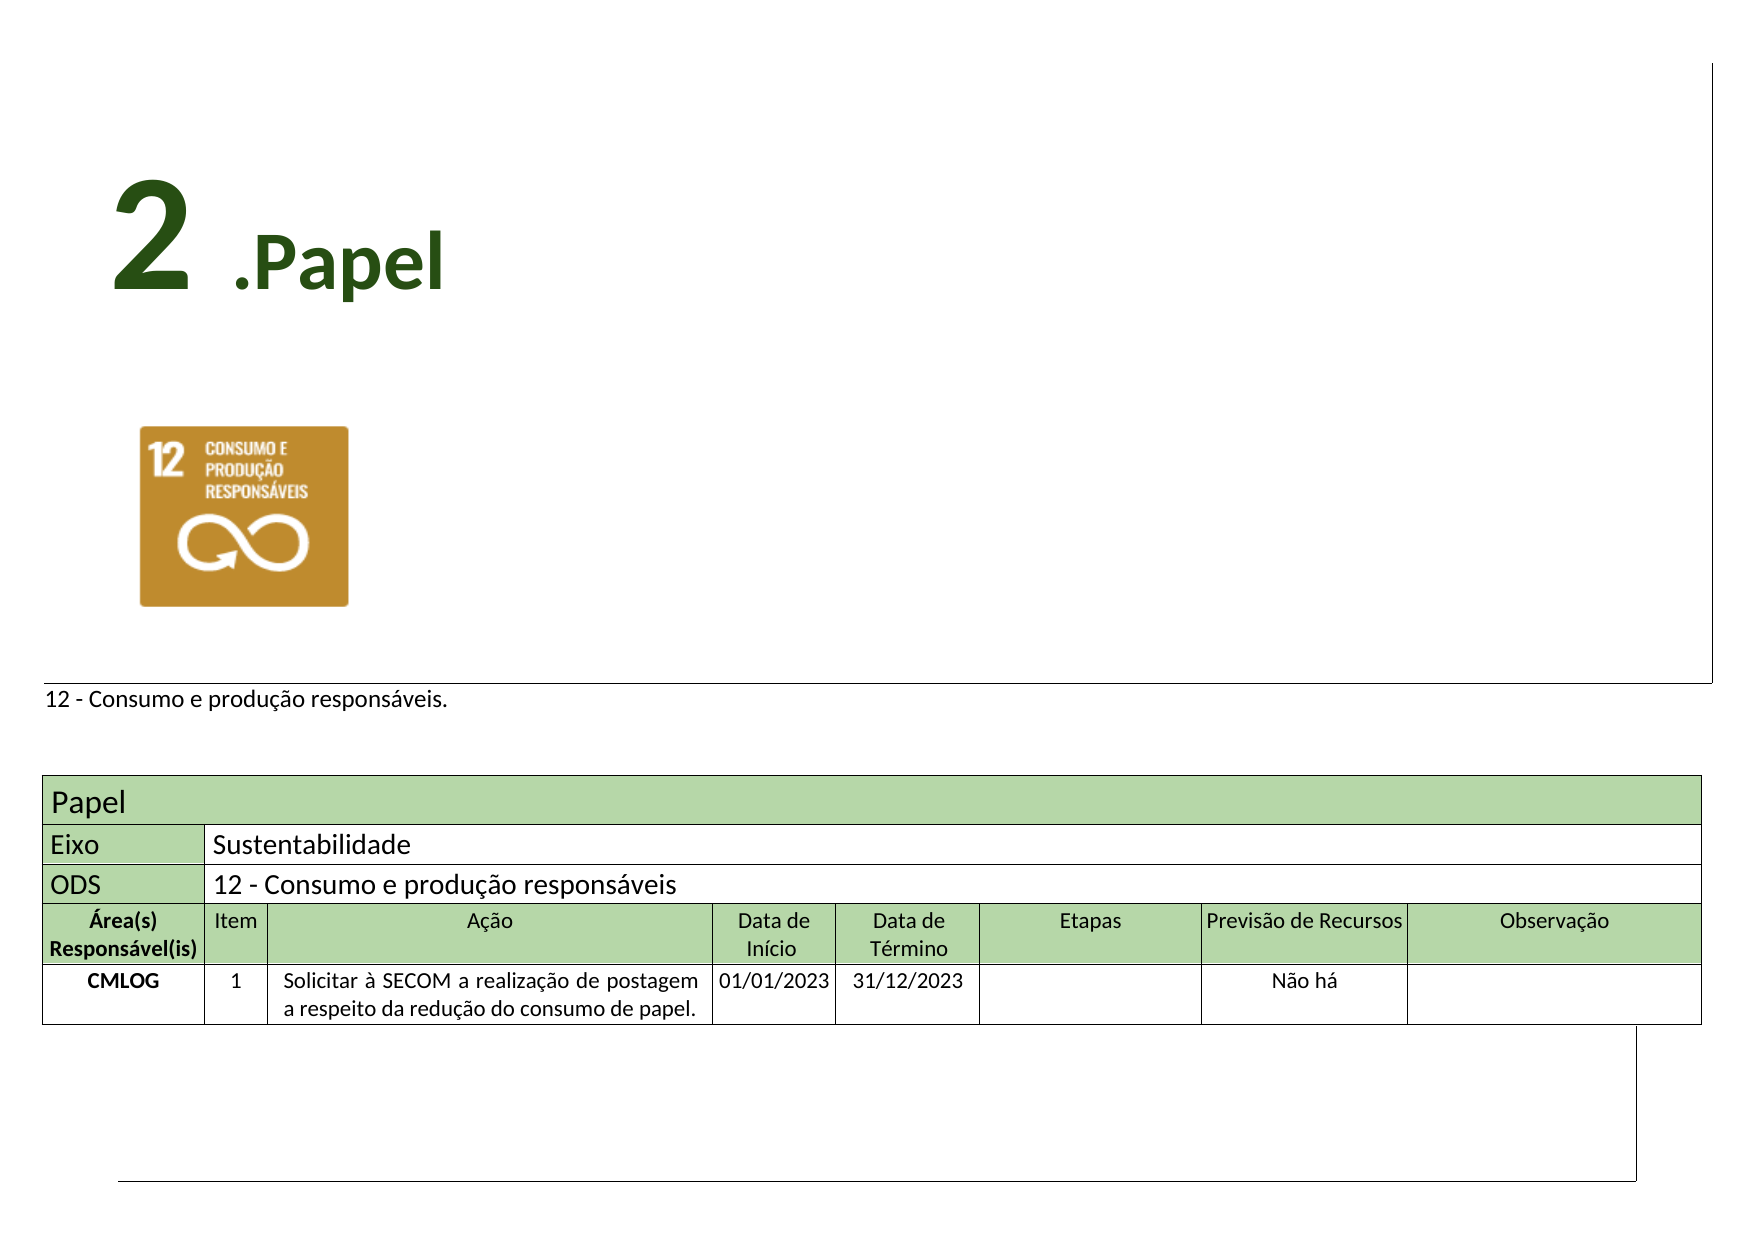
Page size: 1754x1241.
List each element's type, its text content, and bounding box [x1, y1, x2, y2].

text 2 .Papel [44, 63, 1712, 331]
text 12 - Consumo e produção responsáveis. [44, 683, 1712, 714]
table_cell Previsão de Recursos [1202, 904, 1407, 963]
table_cell Item [205, 904, 267, 963]
table_cell Não há [1202, 965, 1407, 1024]
table_cell Ação [268, 904, 712, 963]
table_cell Eixo [43, 825, 204, 863]
table_header Papel [43, 776, 1701, 824]
table_cell Área(s) Responsável(is) [43, 904, 204, 963]
table_cell 31/12/2023 [836, 965, 979, 1024]
table_cell 12 - Consumo e produção responsáveis [205, 865, 1701, 903]
table_cell Solicitar à SECOM a realização de postagem a respeito da redução do consumo de papel. [268, 965, 712, 1024]
table_cell Sustentabilidade [205, 825, 1701, 863]
table_cell 01/01/2023 [713, 965, 835, 1024]
table_cell Data de Início [713, 904, 835, 963]
table_cell Observação [1408, 904, 1701, 963]
table_cell CMLOG [43, 965, 204, 1024]
table_cell [980, 965, 1201, 1024]
table_cell Data de Término [836, 904, 979, 963]
table_cell Etapas [980, 904, 1201, 963]
table_cell 1 [205, 965, 267, 1024]
table_cell ODS [43, 865, 204, 903]
table_cell [1408, 965, 1701, 1024]
